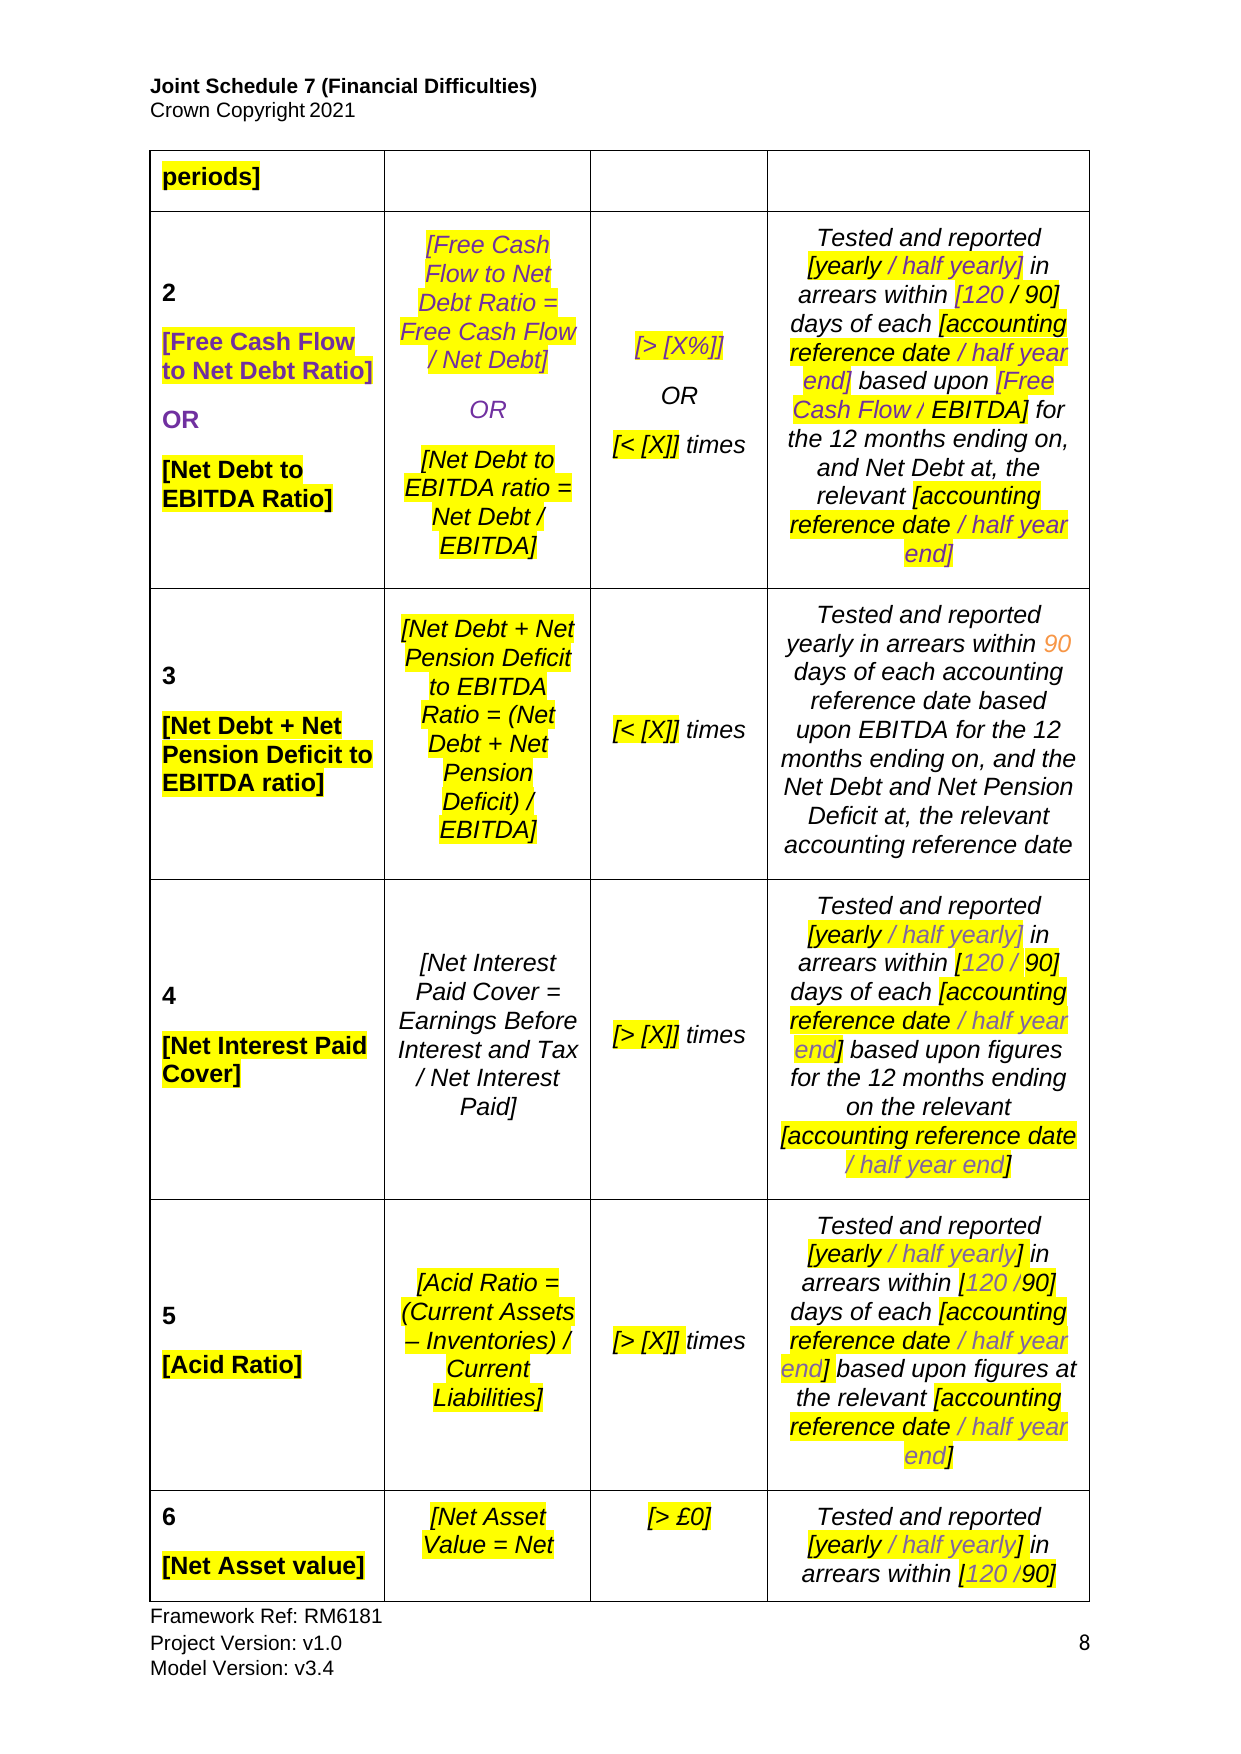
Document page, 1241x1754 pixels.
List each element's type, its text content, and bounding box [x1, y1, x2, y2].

table_cell [385, 151, 590, 211]
table_cell periods] [151, 151, 384, 211]
table_cell [Net Interest Paid Cover = Earnings Before Interest and Tax / Net Interest Paid] [385, 880, 590, 1199]
table_cell [> £0] [591, 1491, 767, 1601]
table_cell [< [X]] times [591, 589, 767, 879]
table_cell [591, 151, 767, 211]
table_cell Tested and reported [yearly / half yearly] in arrears within [120 / 90] days of each [accounting reference date / half year end] based upon [Free Cash Flow / EBITDA] for the 12 months ending on, and Net Debt at, the relevant [accounting reference date / half year end] [768, 212, 1089, 588]
table_cell 4 [Net Interest Paid Cover] [151, 880, 384, 1199]
table_cell Tested and reported [yearly / half yearly] in arrears within [120 /90] [768, 1491, 1089, 1601]
table_cell 3 [Net Debt + Net Pension Deficit to EBITDA ratio] [151, 589, 384, 879]
table_cell [Acid Ratio = (Current Assets – Inventories) / Current Liabilities] [385, 1200, 590, 1490]
table_cell [Net Asset Value = Net [385, 1491, 590, 1601]
table_cell Tested and reported yearly in arrears within 90 days of each accounting reference date based upon EBITDA for the 12 months ending on, and the Net Debt and Net Pension Deficit at, the relevant accounting reference date [768, 589, 1089, 879]
table_cell Tested and reported [yearly / half yearly] in arrears within [120 /90] days of each [accounting reference date / half year end] based upon figures at the relevant [accounting reference date / half year end] [768, 1200, 1089, 1490]
table_cell [Net Debt + Net Pension Deficit to EBITDA Ratio = (Net Debt + Net Pension Deficit) / EBITDA] [385, 589, 590, 879]
table_cell 6 [Net Asset value] [151, 1491, 384, 1601]
table_cell [> [X]] times [591, 880, 767, 1199]
table_cell [> [X]] times [591, 1200, 767, 1490]
table_cell [Free Cash Flow to Net Debt Ratio = Free Cash Flow / Net Debt] OR [Net Debt to EBITDA ratio = Net Debt / EBITDA] [385, 212, 590, 588]
table_cell 2 [Free Cash Flow to Net Debt Ratio] OR [Net Debt to EBITDA Ratio] [151, 212, 384, 588]
table_cell Tested and reported [yearly / half yearly] in arrears within [120 / 90] days of each [accounting reference date / half year end] based upon figures for the 12 months ending on the relevant [accounting reference date / half year end] [768, 880, 1089, 1199]
table_cell [> [X%]] OR [< [X]] times [591, 212, 767, 588]
table_cell 5 [Acid Ratio] [151, 1200, 384, 1490]
table_cell [768, 151, 1089, 211]
